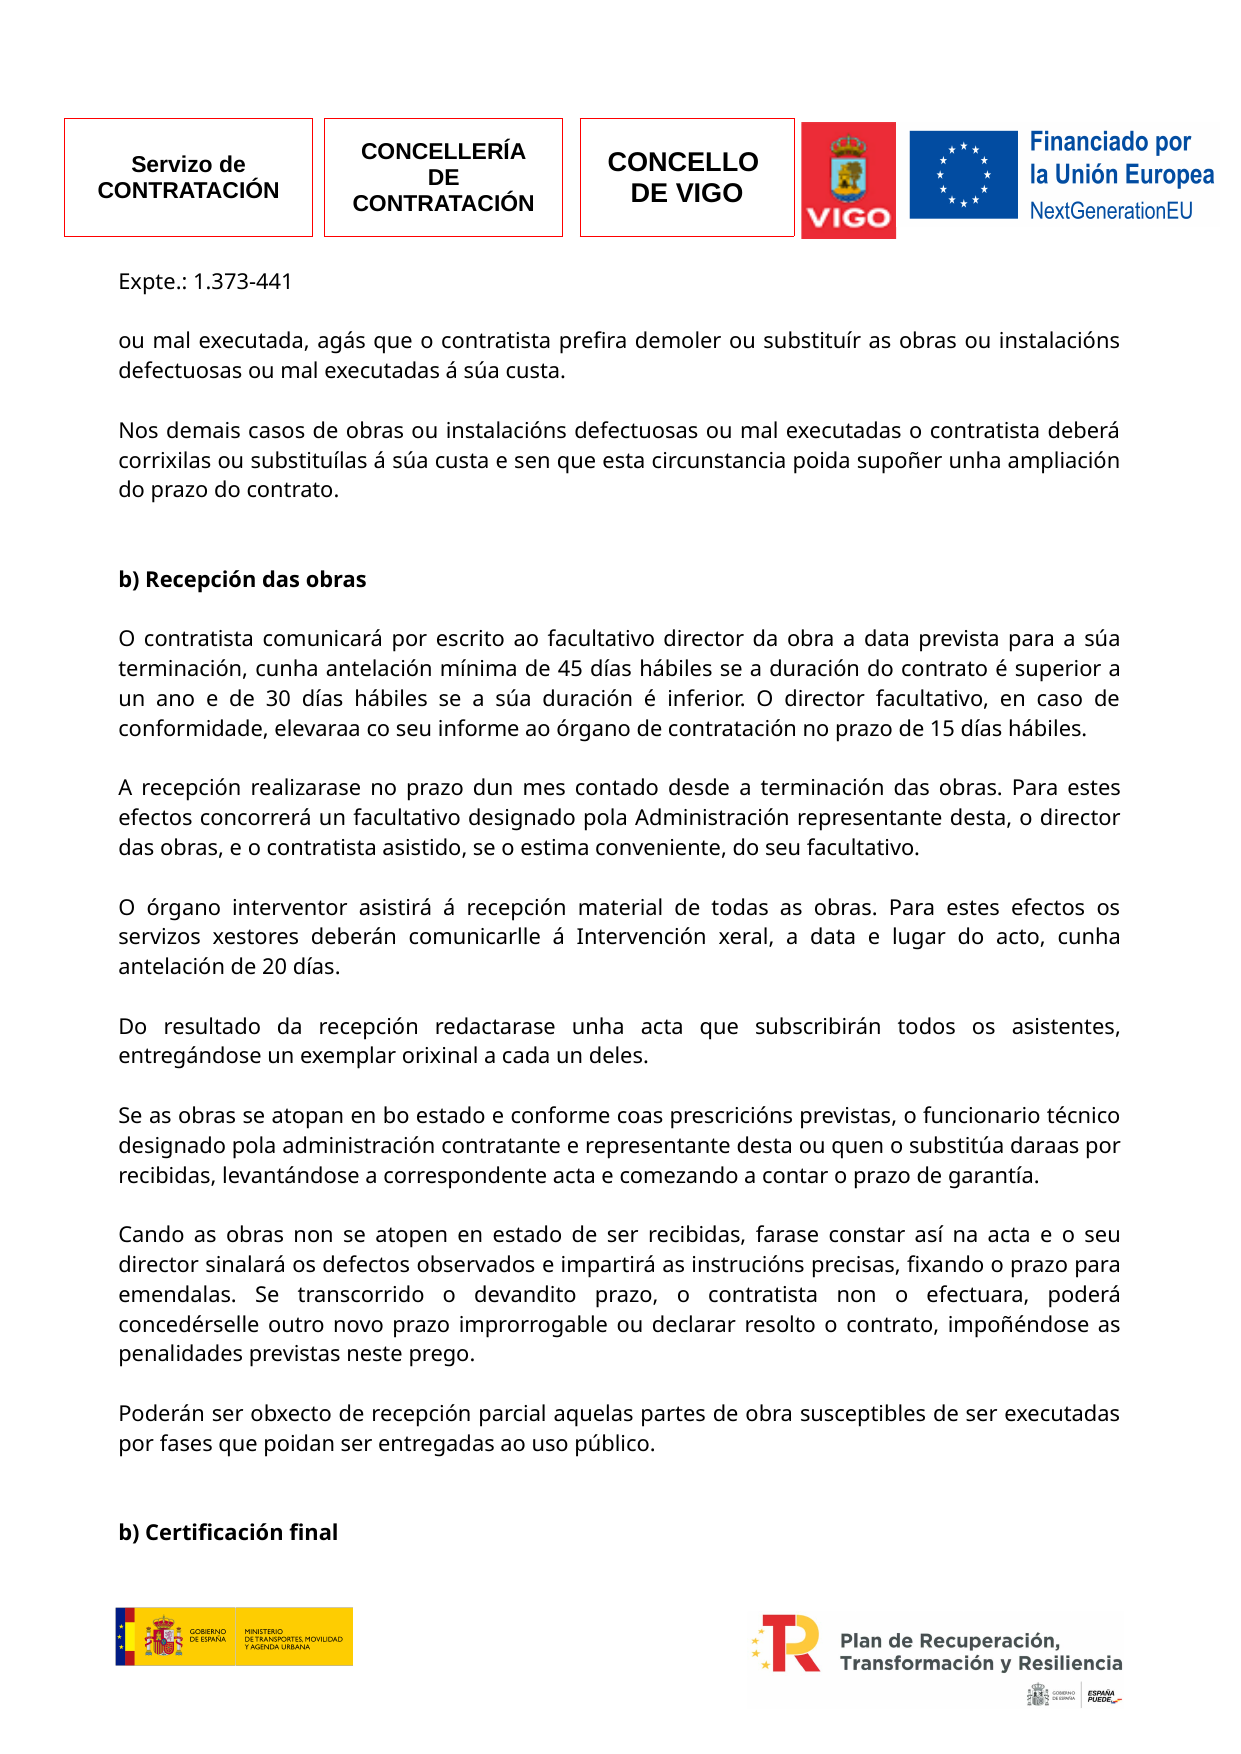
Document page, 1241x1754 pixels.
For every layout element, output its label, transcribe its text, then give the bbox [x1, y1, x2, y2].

text Poderán ser obxecto de recepción parcial aquelas partes de obra susceptibles de ser executadas por fases que poidan ser entregadas ao uso público. [118, 1398, 1122, 1457]
text Se as obras se atopan en bo estado e conforme coas prescricións previstas, o funcionario técnico designado pola administración contratante e representante desta ou quen o substitúa daraas por recibidas, levantándose a correspondente acta e comezando a contar o prazo de garantía. [118, 1100, 1122, 1189]
text Cando as obras non se atopen en estado de ser recibidas, farase constar así na acta e o seu director sinalará os defectos observados e impartirá as instrucións precisas, fixando o prazo para emendalas. Se transcorrido o devandito prazo, o contratista non o efectuara, poderá concedérselle outro novo prazo improrrogable ou declarar resolto o contrato, impoñéndose as penalidades previstas neste prego. [118, 1219, 1122, 1368]
text Nos demais casos de obras ou instalacións defectuosas ou mal executadas o contratista deberá corrixilas ou substituílas á súa custa e sen que esta circunstancia poida supoñer unha ampliación do prazo do contrato. [118, 415, 1122, 504]
text O contratista comunicará por escrito ao facultativo director da obra a data prevista para a súa terminación, cunha antelación mínima de 45 días hábiles se a duración do contrato é superior a un ano e de 30 días hábiles se a súa duración é inferior. O director facultativo, en caso de conformidade, elevaraa co seu informe ao órgano de contratación no prazo de 15 días hábiles. [118, 623, 1122, 742]
text Do resultado da recepción redactarase unha acta que subscribirán todos os asistentes, entregándose un exemplar orixinal a cada un deles. [118, 1011, 1122, 1070]
text O órgano interventor asistirá á recepción material de todas as obras. Para estes efectos os servizos xestores deberán comunicarlle á Intervención xeral, a data e lugar do acto, cunha antelación de 20 días. [118, 891, 1122, 981]
picture [801, 122, 1221, 239]
text b) Recepción das obras [118, 564, 1122, 593]
text b) Certificación final [118, 1517, 1122, 1547]
text ou mal executada, agás que o contratista prefira demoler ou substituír as obras ou instalacións defectuosas ou mal executadas á súa custa. [118, 325, 1122, 385]
picture [114, 1607, 354, 1667]
picture [747, 1611, 1125, 1709]
text A recepción realizarase no prazo dun mes contado desde a terminación das obras. Para estes efectos concorrerá un facultativo designado pola Administración representante desta, o director das obras, e o contratista asistido, se o estima conveniente, do seu facultativo. [118, 772, 1122, 862]
